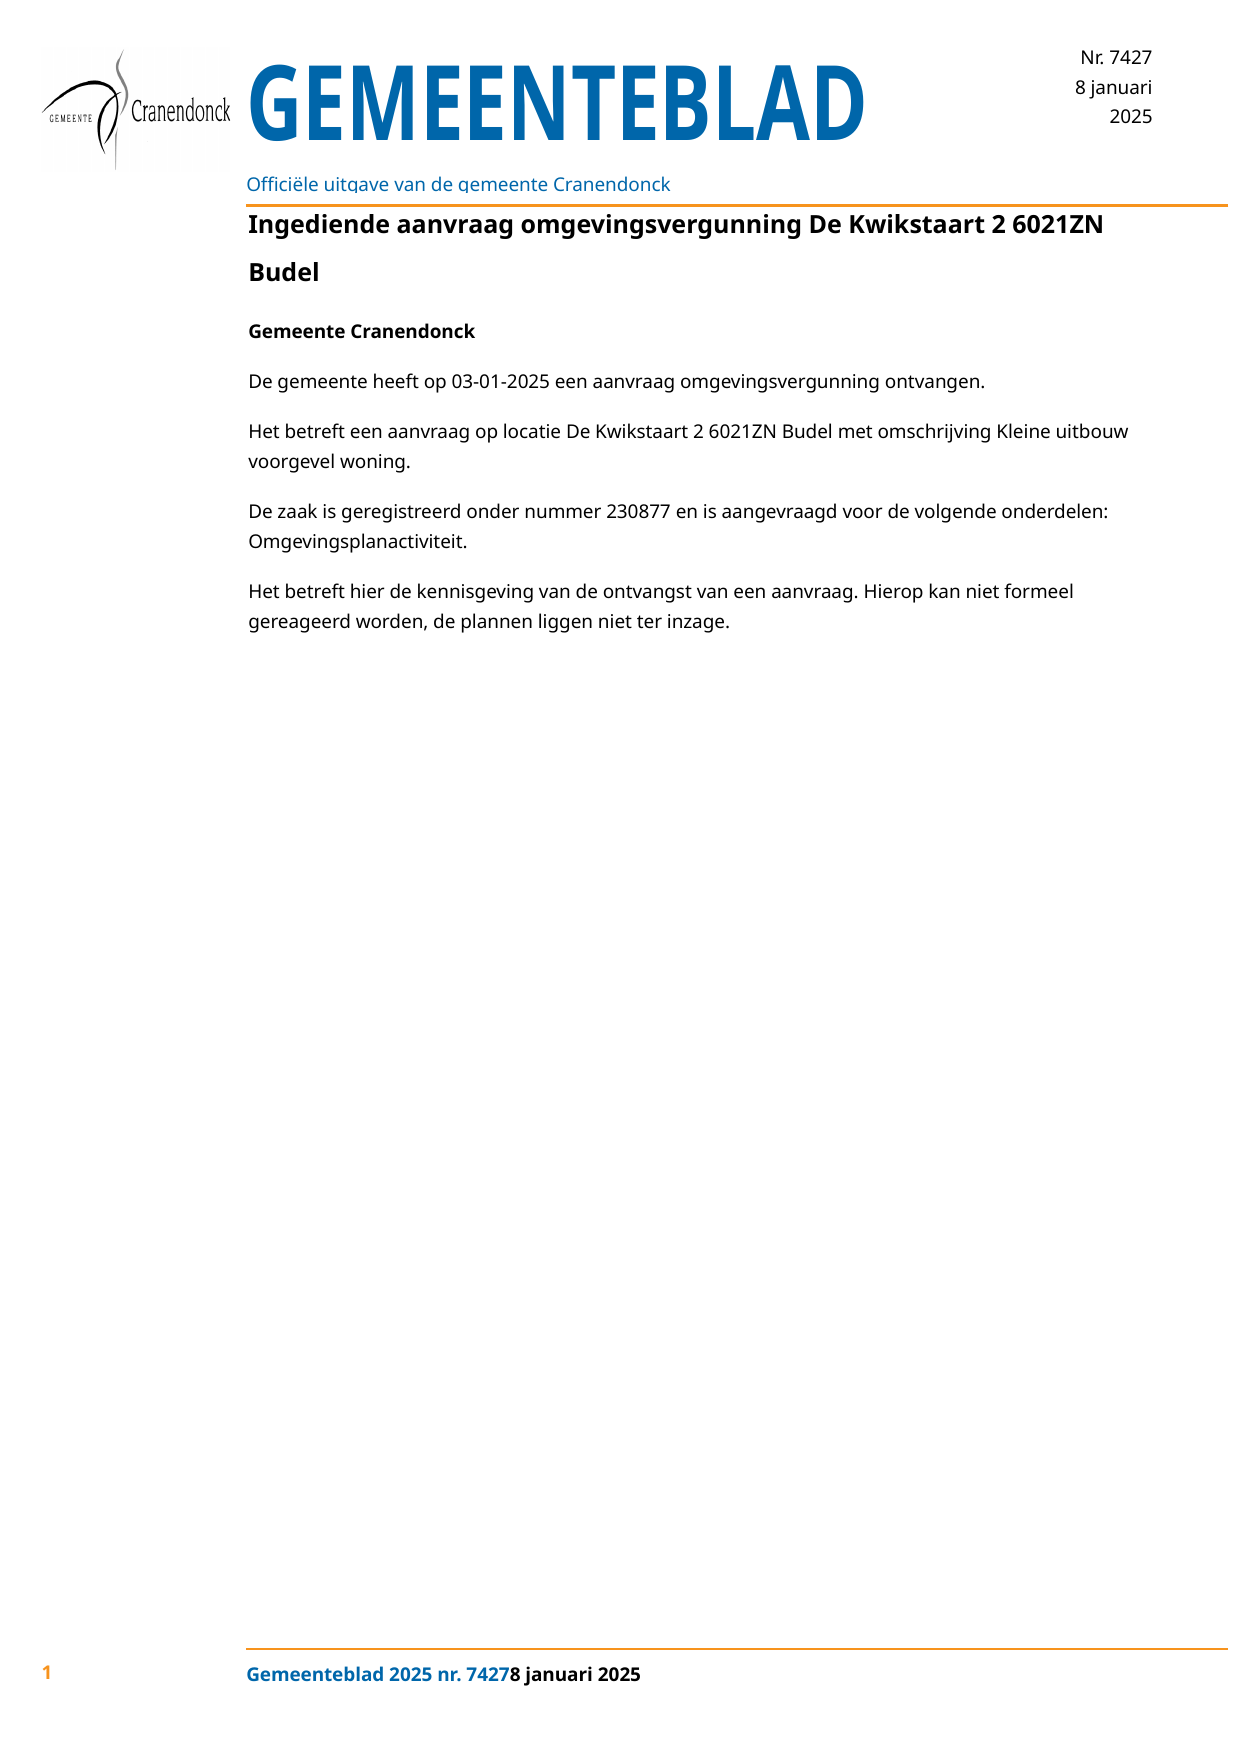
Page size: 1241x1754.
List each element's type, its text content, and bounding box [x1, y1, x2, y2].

text Gemeente Cranendonck [248, 318, 1152, 344]
text Het betreft hier de kennisgeving van de ontvangst van een aanvraag. Hierop kan niet formeel gereageerd worden, de plannen liggen niet ter inzage. [248, 579, 1152, 634]
text Het betreft een aanvraag op locatie De Kwikstaart 2 6021ZN Budel met omschrijving Kleine uitbouw voorgevel woning. [248, 419, 1152, 474]
picture [41, 47, 231, 172]
text De gemeente heeft op 03-01-2025 een aanvraag omgevingsvergunning ontvangen. [248, 368, 1152, 394]
text De zaak is geregistreerd onder nummer 230877 en is aangevraagd voor de volgende onderdelen: Omgevingsplanactiviteit. [248, 499, 1152, 554]
text Ingediende aanvraag omgevingsvergunning De Kwikstaart 2 6021ZN Budel [248, 207, 1152, 288]
